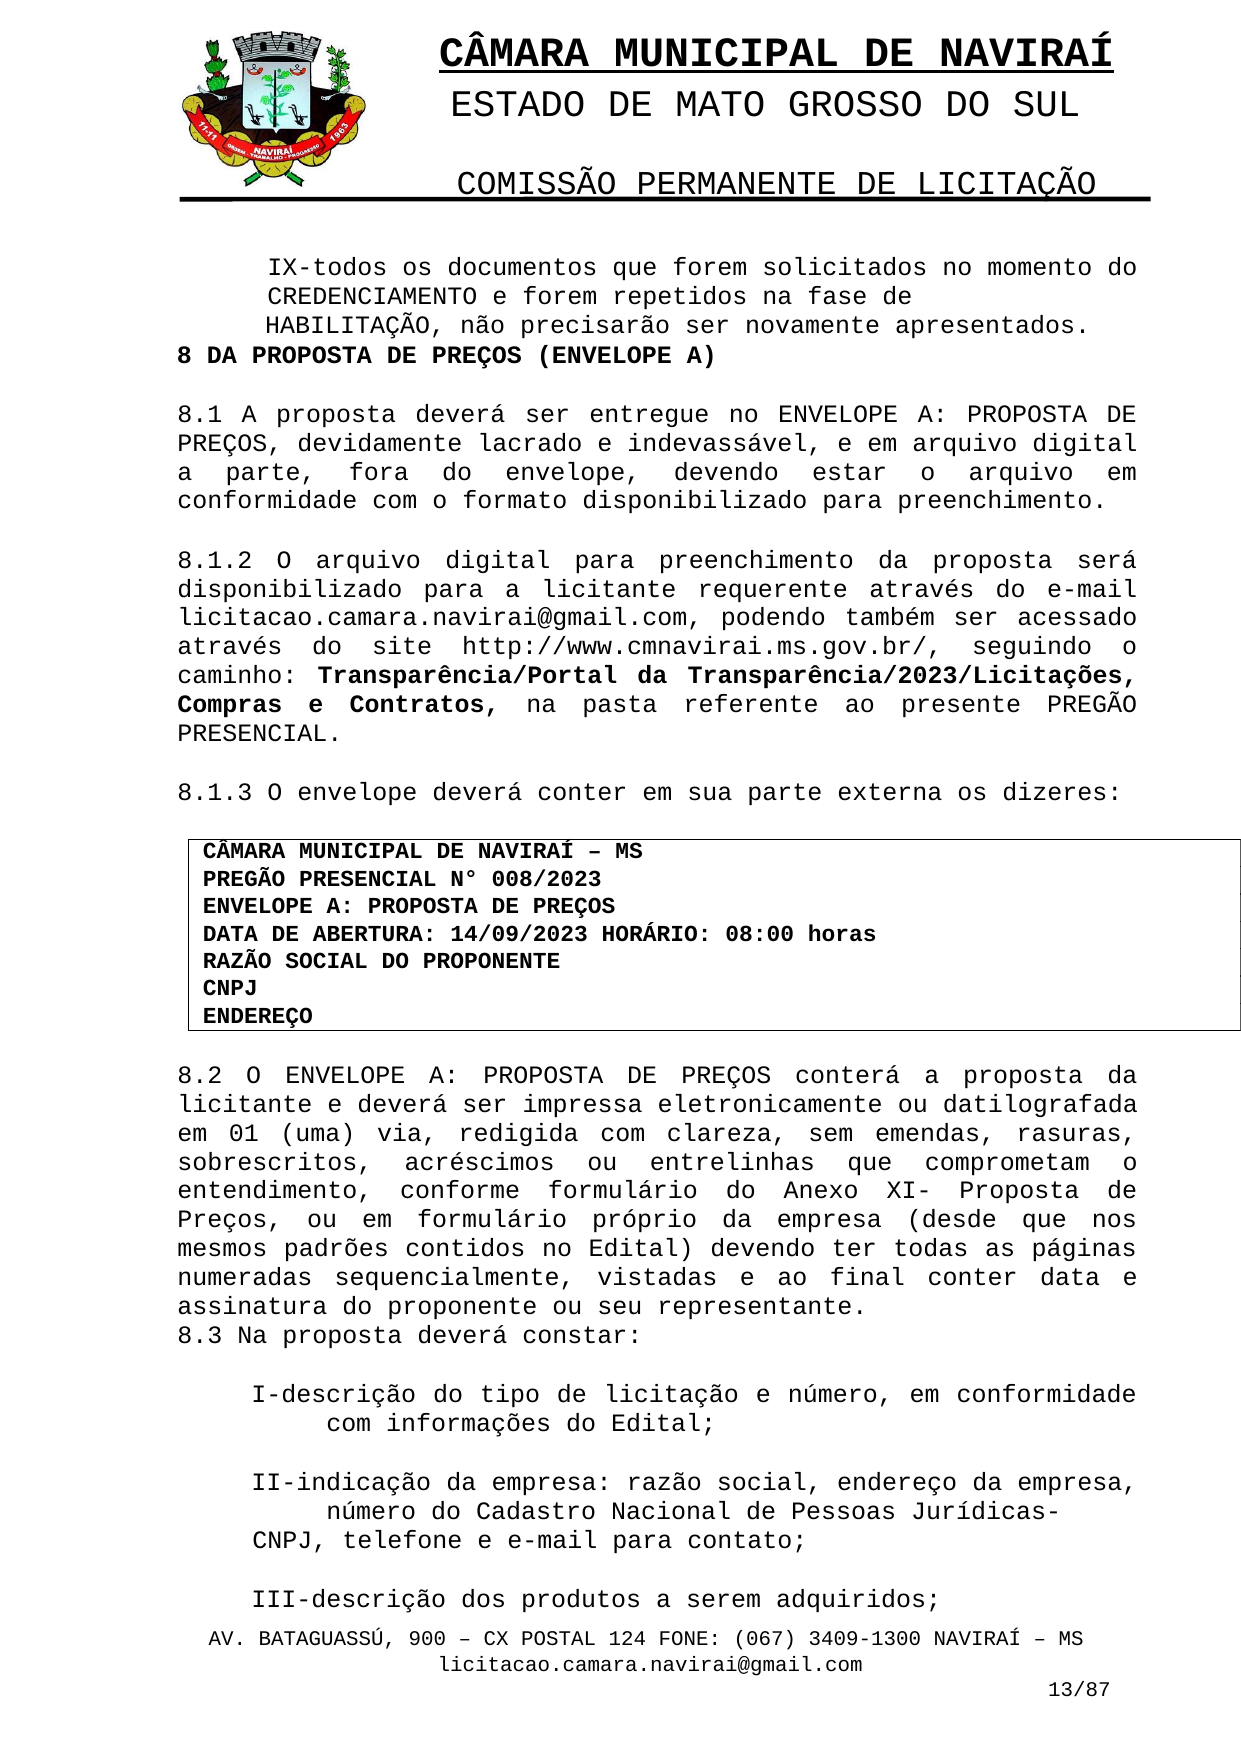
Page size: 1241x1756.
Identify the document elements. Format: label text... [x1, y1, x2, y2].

list descrição dos produtos a serem adquiridos; [102, 1587, 1137, 1615]
text CÂMARA MUNICIPAL DE NAVIRAÍ – MS [189, 840, 1240, 866]
text ENDEREÇO [189, 1003, 1240, 1030]
list todos os documentos que forem solicitados no momento do CREDENCIAMENTO e forem repetidos na fase de [177, 255, 1137, 312]
text CNPJ [189, 976, 1240, 1003]
text ENVELOPE A: PROPOSTA DE PREÇOS [189, 893, 1240, 921]
text 8.1 A proposta deverá ser entregue no ENVELOPE A: PROPOSTA DE PREÇOS, devidamente lacrado e indevassável, e em arquivo digital a parte, fora do envelope, devendo estar o arquivo em conformidade com o formato disponibilizado para preenchimento. [177, 402, 1137, 516]
text 8.2 O ENVELOPE A: PROPOSTA DE PREÇOS conterá a proposta da licitante e deverá ser impressa eletronicamente ou datilografada em 01 (uma) via, redigida com clareza, sem emendas, rasuras, sobrescritos, acréscimos ou entrelinhas que comprometam o entendimento, conforme formulário do Anexo XI- Proposta de Preços, ou em formulário próprio da empresa (desde que nos mesmos padrões contidos no Edital) devendo ter todas as páginas numeradas sequencialmente, vistadas e ao final conter data e assinatura do proponente ou seu representante. [177, 1063, 1138, 1322]
text 8.1.3 O envelope deverá conter em sua parte externa os dizeres: [177, 779, 1123, 808]
text 8.3 Na proposta deverá constar: [177, 1323, 1123, 1351]
text CNPJ, telefone e e-mail para contato; [252, 1528, 1123, 1556]
list descrição do tipo de licitação e número, em conformidade com informações do Edital; [102, 1382, 1137, 1439]
subtitle 8 DA PROPOSTA DE PREÇOS (ENVELOPE A) [177, 342, 1241, 371]
list indicação da empresa: razão social, endereço da empresa, número do Cadastro Nacional de Pessoas Jurídicas- [102, 1470, 1137, 1527]
text DATA DE ABERTURA: 14/09/2023 HORÁRIO: 08:00 horas [189, 921, 1240, 948]
text 8.1.2 O arquivo digital para preenchimento da proposta será disponibilizado para a licitante requerente através do e-mail licitacao.camara.navirai@gmail.com, podendo também ser acessado através do site http://www.cmnavirai.ms.gov.br/, seguindo o caminho: Transparência/Portal da Transparência/2023/Licitações, Compras e Contratos, na pasta referente ao presente PREGÃO PRESENCIAL. [177, 547, 1137, 749]
text RAZÃO SOCIAL DO PROPONENTE [189, 948, 1240, 975]
text HABILITAÇÃO, não precisarão ser novamente apresentados. [176, 313, 1106, 341]
text PREGÃO PRESENCIAL N° 008/2023 [189, 866, 1240, 893]
